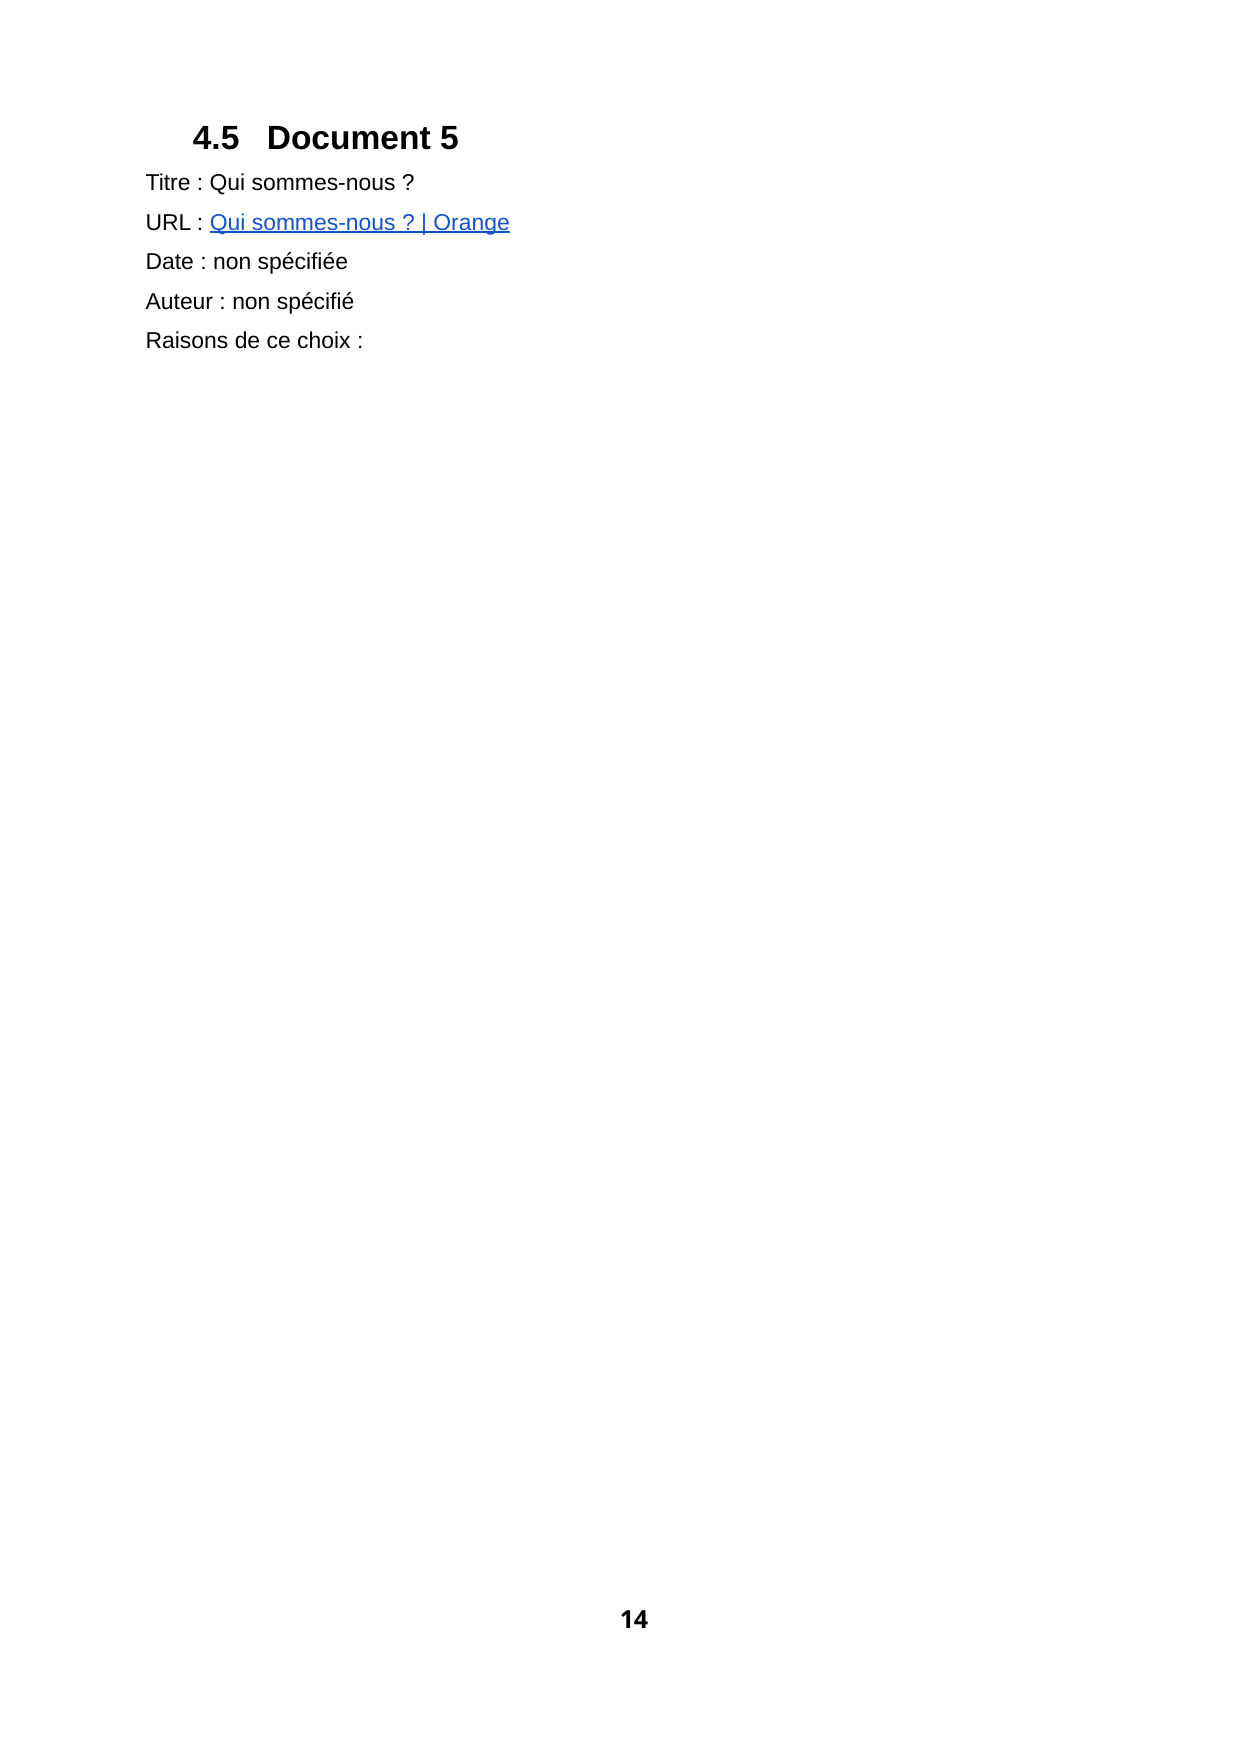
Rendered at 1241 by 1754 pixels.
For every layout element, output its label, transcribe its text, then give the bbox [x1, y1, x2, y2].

subtitle Document 5 [193, 118, 1122, 157]
text Titre : Qui sommes-nous ? URL : Qui sommes-nous ? | Orange Date : non spécifiée Auteur : non spécifié Raisons de ce choix : [145, 169, 1122, 444]
